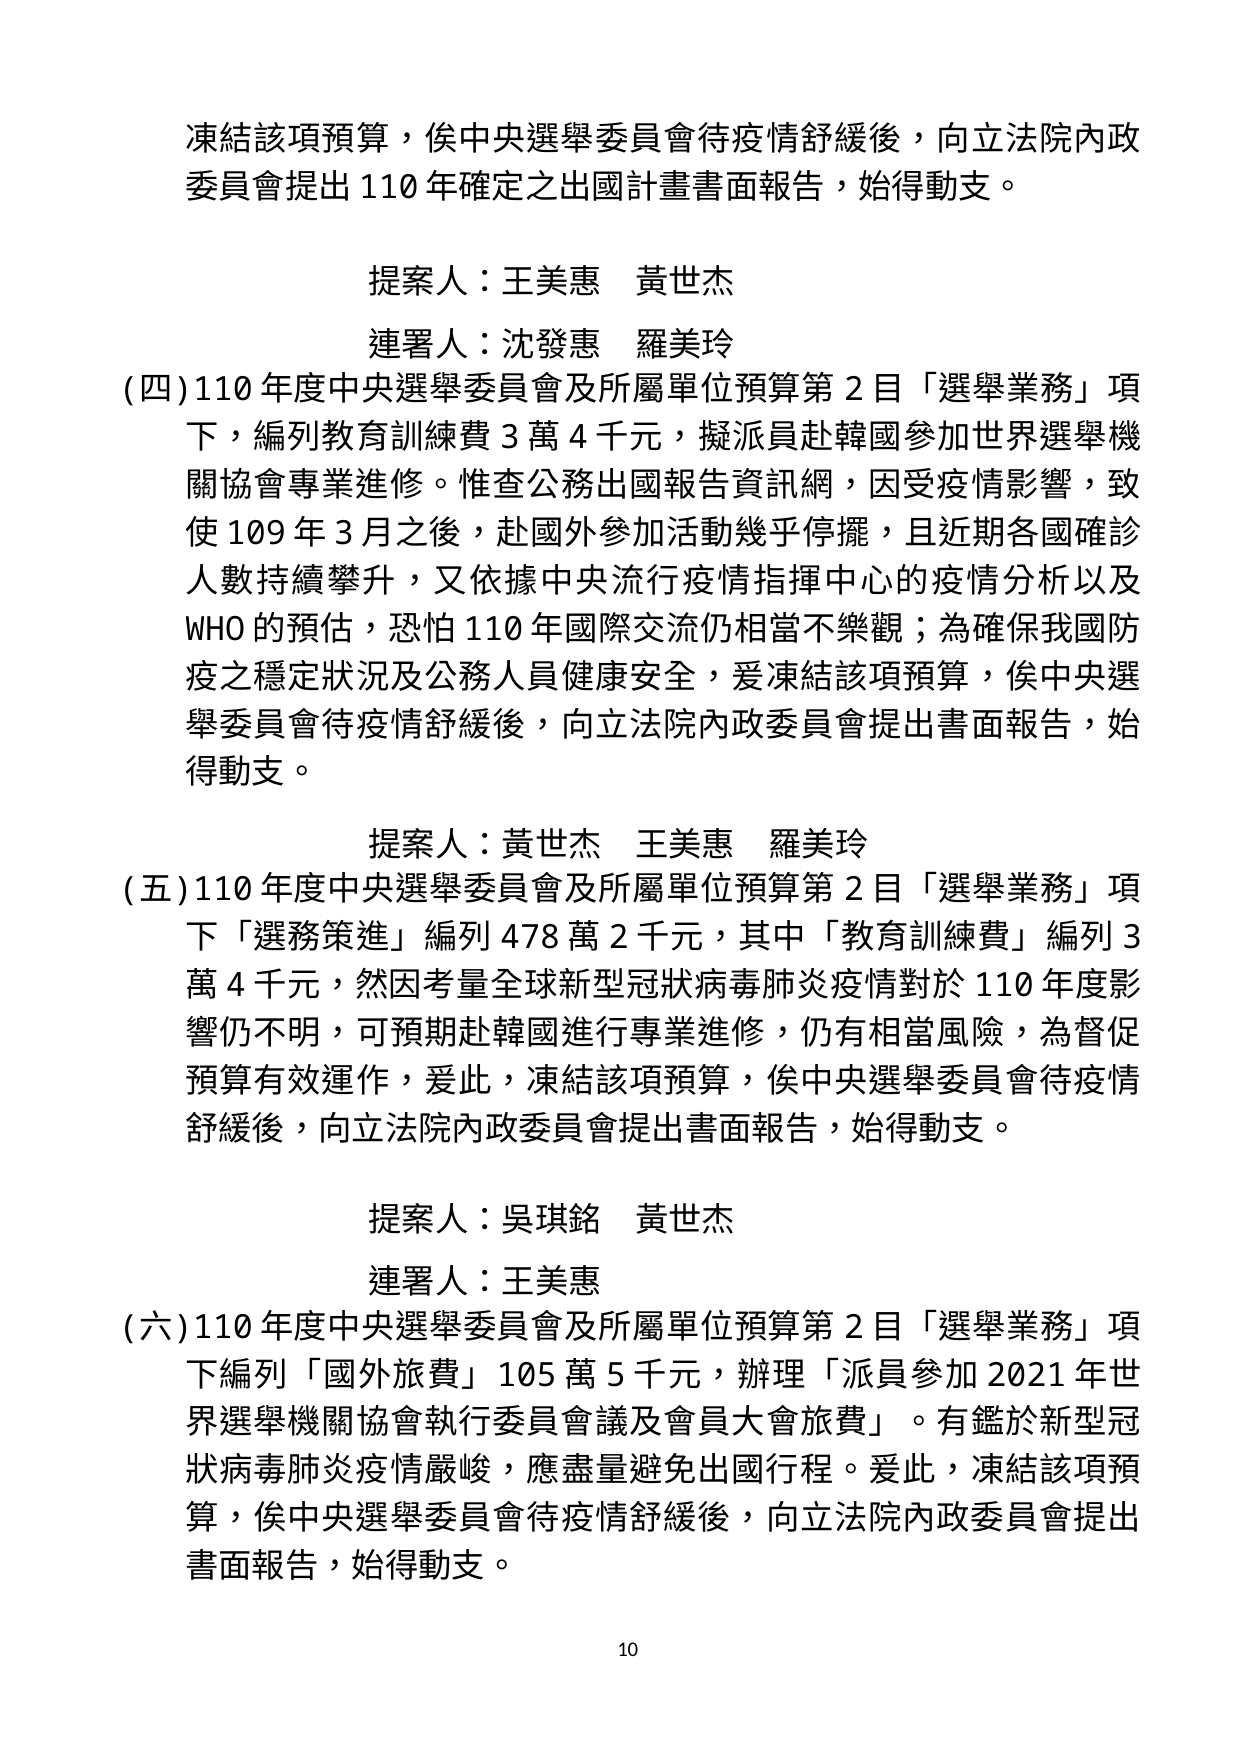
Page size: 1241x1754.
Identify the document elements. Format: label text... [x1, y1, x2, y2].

text 提案人：吳琪銘 黃世杰 [368, 1175, 1142, 1237]
text (四)110年度中央選舉委員會及所屬單位預算第2目「選舉業務」項下，編列教育訓練費3萬4千元，擬派員赴韓國參加世界選舉機關協會專業進修。惟查公務出國報告資訊網，因受疫情影響，致使109年3月之後，赴國外參加活動幾乎停擺，且近期各國確診人數持續攀升，又依據中央流行疫情指揮中心的疫情分析以及WHO的預估，恐怕110年國際交流仍相當不樂觀；為確保我國防疫之穩定狀況及公務人員健康安全，爰凍結該項預算，俟中央選舉委員會待疫情舒緩後，向立法院內政委員會提出書面報告，始得動支。 [118, 362, 1142, 793]
text 連署人：沈發惠 羅美玲 [368, 300, 1142, 362]
text (五)110年度中央選舉委員會及所屬單位預算第2目「選舉業務」項下「選務策進」編列478萬2千元，其中「教育訓練費」編列3萬4千元，然因考量全球新型冠狀病毒肺炎疫情對於110年度影響仍不明，可預期赴韓國進行專業進修，仍有相當風險，為督促預算有效運作，爰此，凍結該項預算，俟中央選舉委員會待疫情舒緩後，向立法院內政委員會提出書面報告，始得動支。 [118, 862, 1142, 1150]
text 提案人：王美惠 黃世杰 [368, 237, 1142, 300]
text 連署人：王美惠 [368, 1237, 1142, 1300]
text (三)110年度中央選舉委員會及所屬單位預算第2目「選舉業務」項下「派員出國計畫」編列108萬9千元，係為參加世界選舉機關協會之定期會議，並派員參與世界選舉機關協會專業進修。鑑於國際間武漢肺炎疫情尚未趨緩，近來世界各國又爆發第二波疫情，可見110年度是否得以如期照計畫出國仍屬未知。我國為「世界選舉機關協會」之正式會員，有保留中央選舉委員會派員參與相關國際會議進行交流進修之必要，以做為我國選務之借鏡。爰此，凍結該項預算，俟中央選舉委員會待疫情舒緩後，向立法院內政委員會提出110年確定之出國計畫書面報告，始得動支。 [118, 112, 1142, 208]
text 提案人：黃世杰 王美惠 羅美玲 [368, 800, 1142, 862]
text (六)110年度中央選舉委員會及所屬單位預算第2目「選舉業務」項下編列「國外旅費」105萬5千元，辦理「派員參加2021年世界選舉機關協會執行委員會議及會員大會旅費」。有鑑於新型冠狀病毒肺炎疫情嚴峻，應盡量避免出國行程。爰此，凍結該項預算，俟中央選舉委員會待疫情舒緩後，向立法院內政委員會提出書面報告，始得動支。 [118, 1300, 1142, 1587]
